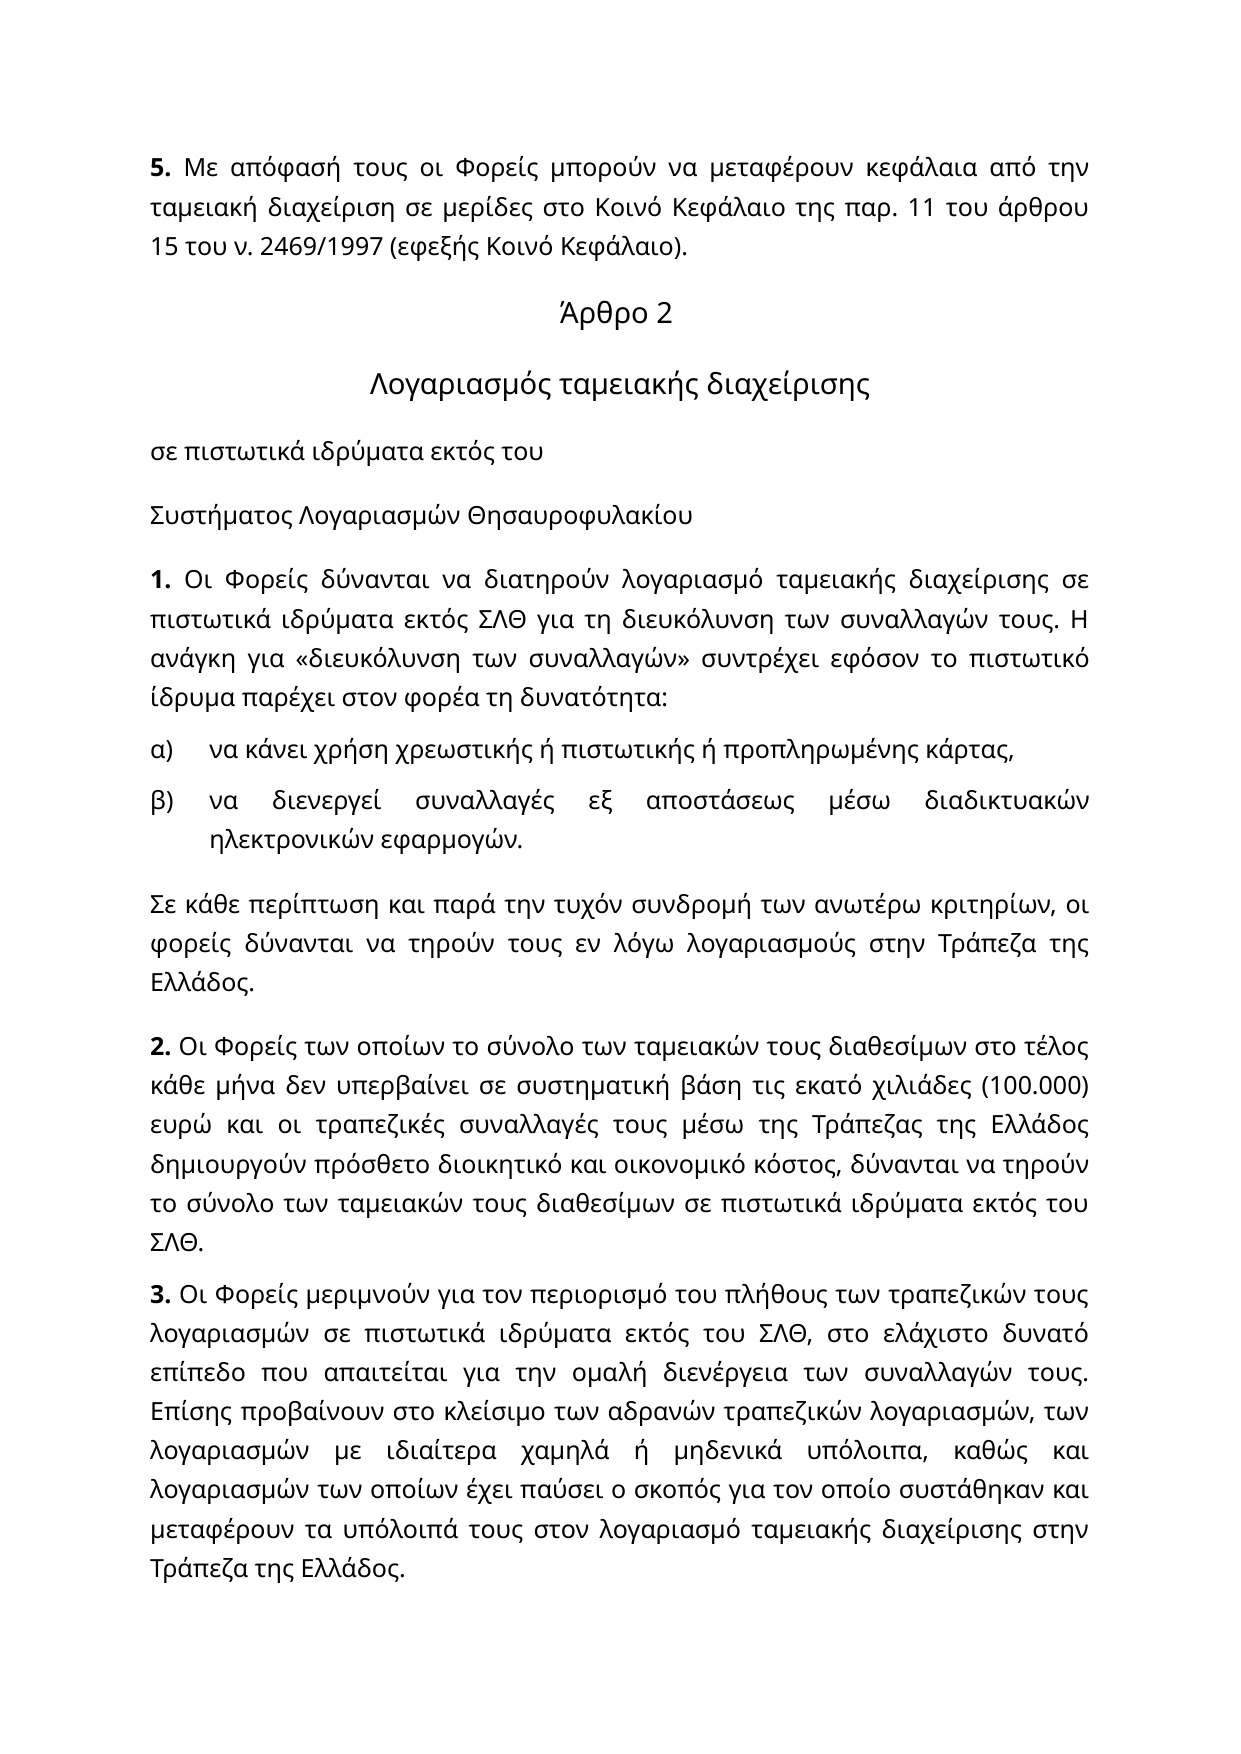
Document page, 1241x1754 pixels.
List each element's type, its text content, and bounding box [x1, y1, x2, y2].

list α) να κάνει χρήση χρεωστικής ή πιστωτικής ή προπληρωμένης κάρτας, [150, 731, 1090, 765]
text 2. Οι Φορείς των οποίων το σύνολο των ταμειακών τους διαθεσίμων στο τέλος κάθε μήνα δεν υπερβαίνει σε συστηματική βάση τις εκατό χιλιάδες (100.000) ευρώ και οι τραπεζικές συναλλαγές τους μέσω της Τράπεζας της Ελλάδος δημιουργούν πρόσθετο διοικητικό και οικονομικό κόστος, δύνανται να τηρούν το σύνολο των ταμειακών τους διαθεσίμων σε πιστωτικά ιδρύματα εκτός του ΣΛΘ. [150, 1029, 1090, 1259]
list β) να διενεργεί συναλλαγές εξ αποστάσεως μέσω διαδικτυακών ηλεκτρονικών εφαρμογών. [150, 783, 1090, 856]
text σε πιστωτικά ιδρύματα εκτός του [150, 434, 1090, 468]
text 5. Με απόφασή τους οι Φορείς μπορούν να μεταφέρουν κεφάλαια από την ταμειακή διαχείριση σε μερίδες στο Κοινό Κεφάλαιο της παρ. 11 του άρθρου 15 του ν. 2469/1997 (εφεξής Κοινό Κεφάλαιο). [150, 150, 1090, 262]
text 3. Οι Φορείς μεριμνούν για τον περιορισμό του πλήθους των τραπεζικών τους λογαριασμών σε πιστωτικά ιδρύματα εκτός του ΣΛΘ, στο ελάχιστο δυνατό επίπεδο που απαιτείται για την ομαλή διενέργεια των συναλλαγών τους. Επίσης προβαίνουν στο κλείσιμο των αδρανών τραπεζικών λογαριασμών, των λογαριασμών με ιδιαίτερα χαμηλά ή μηδενικά υπόλοιπα, καθώς και λογαριασμών των οποίων έχει παύσει ο σκοπός για τον οποίο συστάθηκαν και μεταφέρουν τα υπόλοιπά τους στον λογαριασμό ταμειακής διαχείρισης στην Τράπεζα της Ελλάδος. [150, 1276, 1090, 1584]
text 1. Οι Φορείς δύνανται να διατηρούν λογαριασμό ταμειακής διαχείρισης σε πιστωτικά ιδρύματα εκτός ΣΛΘ για τη διευκόλυνση των συναλλαγών τους. Η ανάγκη για «διευκόλυνση των συναλλαγών» συντρέχει εφόσον το πιστωτικό ίδρυμα παρέχει στον φορέα τη δυνατότητα: [150, 562, 1090, 714]
subtitle Λογαριασμός ταμειακής διαχείρισης [150, 363, 1090, 403]
text Σε κάθε περίπτωση και παρά την τυχόν συνδρομή των ανωτέρω κριτηρίων, οι φορείς δύνανται να τηρούν τους εν λόγω λογαριασμούς στην Τράπεζα της Ελλάδος. [150, 886, 1090, 999]
text Συστήματος Λογαριασμών Θησαυροφυλακίου [150, 498, 1090, 532]
subtitle Άρθρο 2 [150, 292, 1090, 332]
